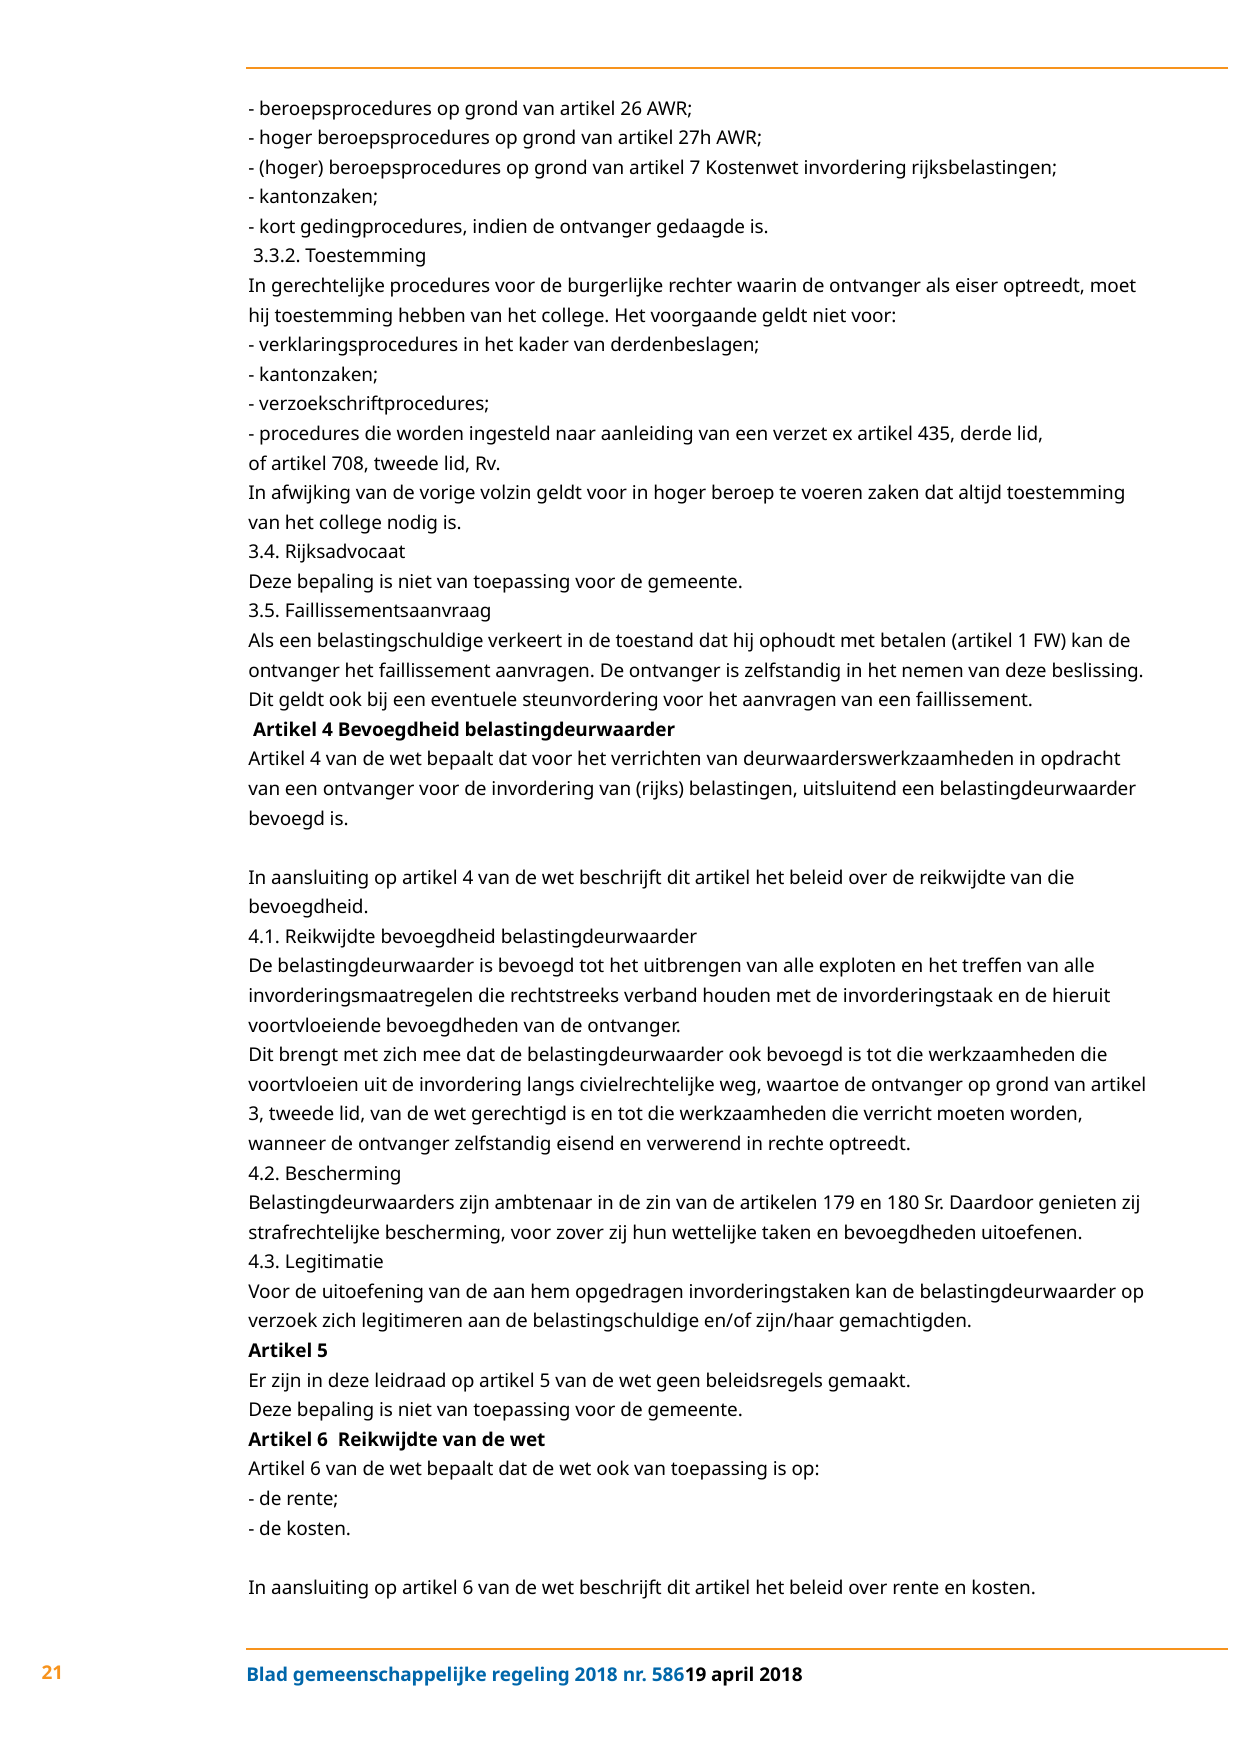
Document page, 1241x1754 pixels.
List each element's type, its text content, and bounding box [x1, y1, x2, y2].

text - verzoekschriftprocedures; [248, 391, 1152, 416]
text In afwijking van de vorige volzin geldt voor in hoger beroep te voeren zaken dat altijd toestemming van het college nodig is. [248, 479, 1152, 535]
text - hoger beroepsprocedures op grond van artikel 27h AWR; [248, 124, 1152, 150]
text - de rente; [248, 1485, 1152, 1511]
text Belastingdeurwaarders zijn ambtenaar in de zin van de artikelen 179 en 180 Sr. Daardoor genieten zij strafrechtelijke bescherming, voor zover zij hun wettelijke taken en bevoegdheden uitoefenen. [248, 1189, 1152, 1245]
picture [41, 47, 231, 172]
text Artikel 4 Bevoegdheid belastingdeurwaarder [248, 716, 1152, 742]
text Artikel 5 [248, 1337, 1152, 1363]
text of artikel 708, tweede lid, Rv. [248, 450, 1152, 476]
text Dit geldt ook bij een eventuele steunvordering voor het aanvragen van een faillissement. [248, 686, 1152, 712]
text Deze bepaling is niet van toepassing voor de gemeente. [248, 1396, 1152, 1422]
text Als een belastingschuldige verkeert in de toestand dat hij ophoudt met betalen (artikel 1 FW) kan de ontvanger het faillissement aanvragen. De ontvanger is zelfstandig in het nemen van deze beslissing. [248, 627, 1152, 683]
text Deze bepaling is niet van toepassing voor de gemeente. [248, 568, 1152, 594]
text - kort gedingprocedures, indien de ontvanger gedaagde is. [248, 213, 1152, 239]
text - kantonzaken; [248, 183, 1152, 209]
text - (hoger) beroepsprocedures op grond van artikel 7 Kostenwet invordering rijksbelastingen; [248, 154, 1152, 180]
text - kantonzaken; [248, 361, 1152, 387]
text Dit brengt met zich mee dat de belastingdeurwaarder ook bevoegd is tot die werkzaamheden die voortvloeien uit de invordering langs civielrechtelijke weg, waartoe de ontvanger op grond van artikel 3, tweede lid, van de wet gerechtigd is en tot die werkzaamheden die verricht moeten worden, wanneer de ontvanger zelfstandig eisend en verwerend in rechte optreedt. [248, 1041, 1152, 1156]
text 3.3.2. Toestemming [248, 243, 1152, 268]
text Voor de uitoefening van de aan hem opgedragen invorderingstaken kan de belastingdeurwaarder op verzoek zich legitimeren aan de belastingschuldige en/of zijn/haar gemachtigden. [248, 1278, 1152, 1333]
text - verklaringsprocedures in het kader van derdenbeslagen; [248, 331, 1152, 357]
text 3.4. Rijksadvocaat [248, 538, 1152, 564]
text In gerechtelijke procedures voor de burgerlijke rechter waarin de ontvanger als eiser optreedt, moet hij toestemming hebben van het college. Het voorgaande geldt niet voor: [248, 272, 1152, 328]
text Er zijn in deze leidraad op artikel 5 van de wet geen beleidsregels gemaakt. [248, 1367, 1152, 1393]
text 4.3. Legitimatie [248, 1248, 1152, 1274]
text Artikel 6 Reikwijdte van de wet [248, 1426, 1152, 1452]
text In aansluiting op artikel 4 van de wet beschrijft dit artikel het beleid over de reikwijdte van die bevoegdheid. [248, 864, 1152, 919]
text Artikel 4 van de wet bepaalt dat voor het verrichten van deurwaarderswerkzaamheden in opdracht van een ontvanger voor de invordering van (rijks) belastingen, uitsluitend een belastingdeurwaarder bevoegd is. [248, 746, 1152, 831]
text 4.2. Bescherming [248, 1160, 1152, 1186]
text De belastingdeurwaarder is bevoegd tot het uitbrengen van alle exploten en het treffen van alle invorderingsmaatregelen die rechtstreeks verband houden met de invorderingstaak en de hieruit voortvloeiende bevoegdheden van de ontvanger. [248, 953, 1152, 1038]
text - beroepsprocedures op grond van artikel 26 AWR; [248, 95, 1152, 121]
text In aansluiting op artikel 6 van de wet beschrijft dit artikel het beleid over rente en kosten. [248, 1574, 1152, 1600]
text Artikel 6 van de wet bepaalt dat de wet ook van toepassing is op: [248, 1456, 1152, 1481]
text - de kosten. [248, 1515, 1152, 1541]
text - procedures die worden ingesteld naar aanleiding van een verzet ex artikel 435, derde lid, [248, 420, 1152, 446]
text 3.5. Faillissementsaanvraag [248, 598, 1152, 623]
text 4.1. Reikwijdte bevoegdheid belastingdeurwaarder [248, 923, 1152, 949]
